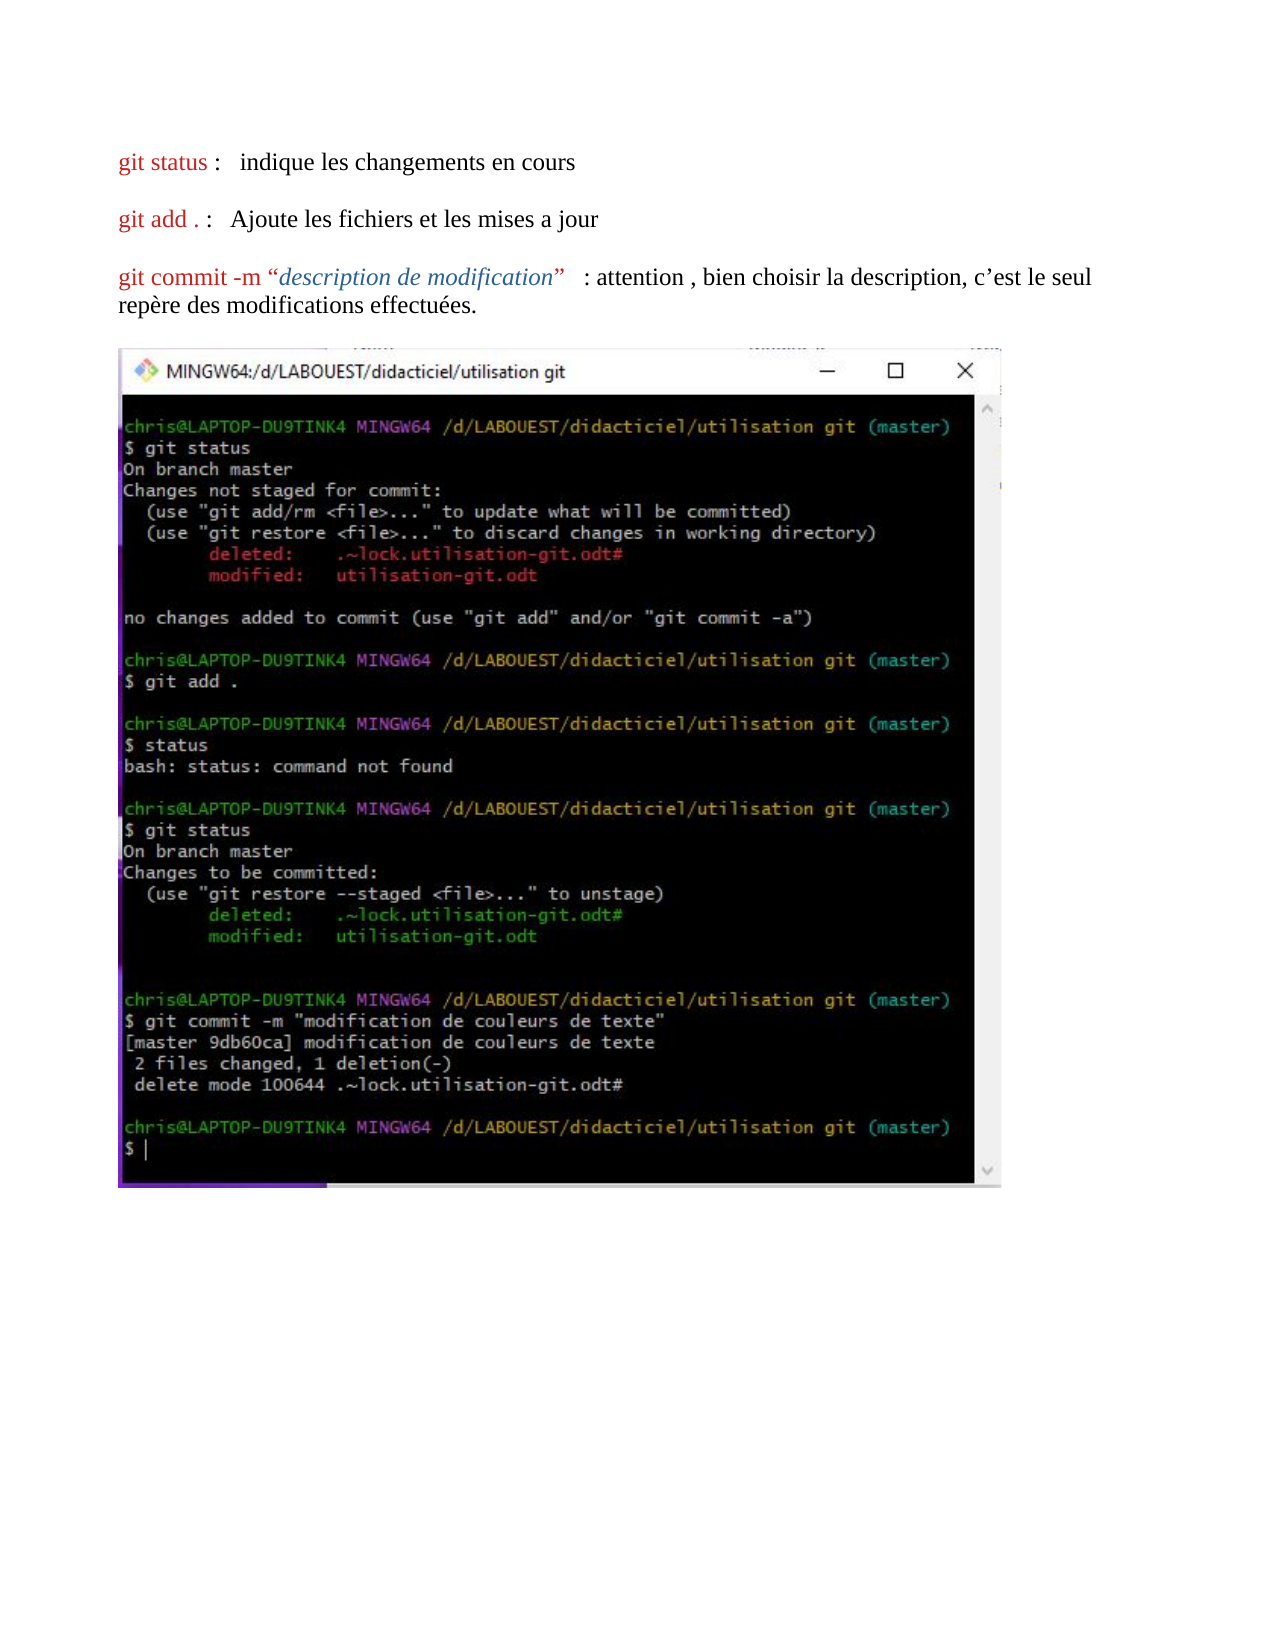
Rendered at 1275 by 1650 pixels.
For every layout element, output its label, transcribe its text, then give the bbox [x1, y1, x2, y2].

text git commit -m “description de modification” : attention , bien choisir la description, c’est le seul repère des modifications effectuées. [118, 262, 1157, 319]
text git status : indique les changements en cours [118, 147, 1157, 176]
picture [118, 348, 1002, 1188]
text git add . : Ajoute les fichiers et les mises a jour [118, 204, 1157, 233]
